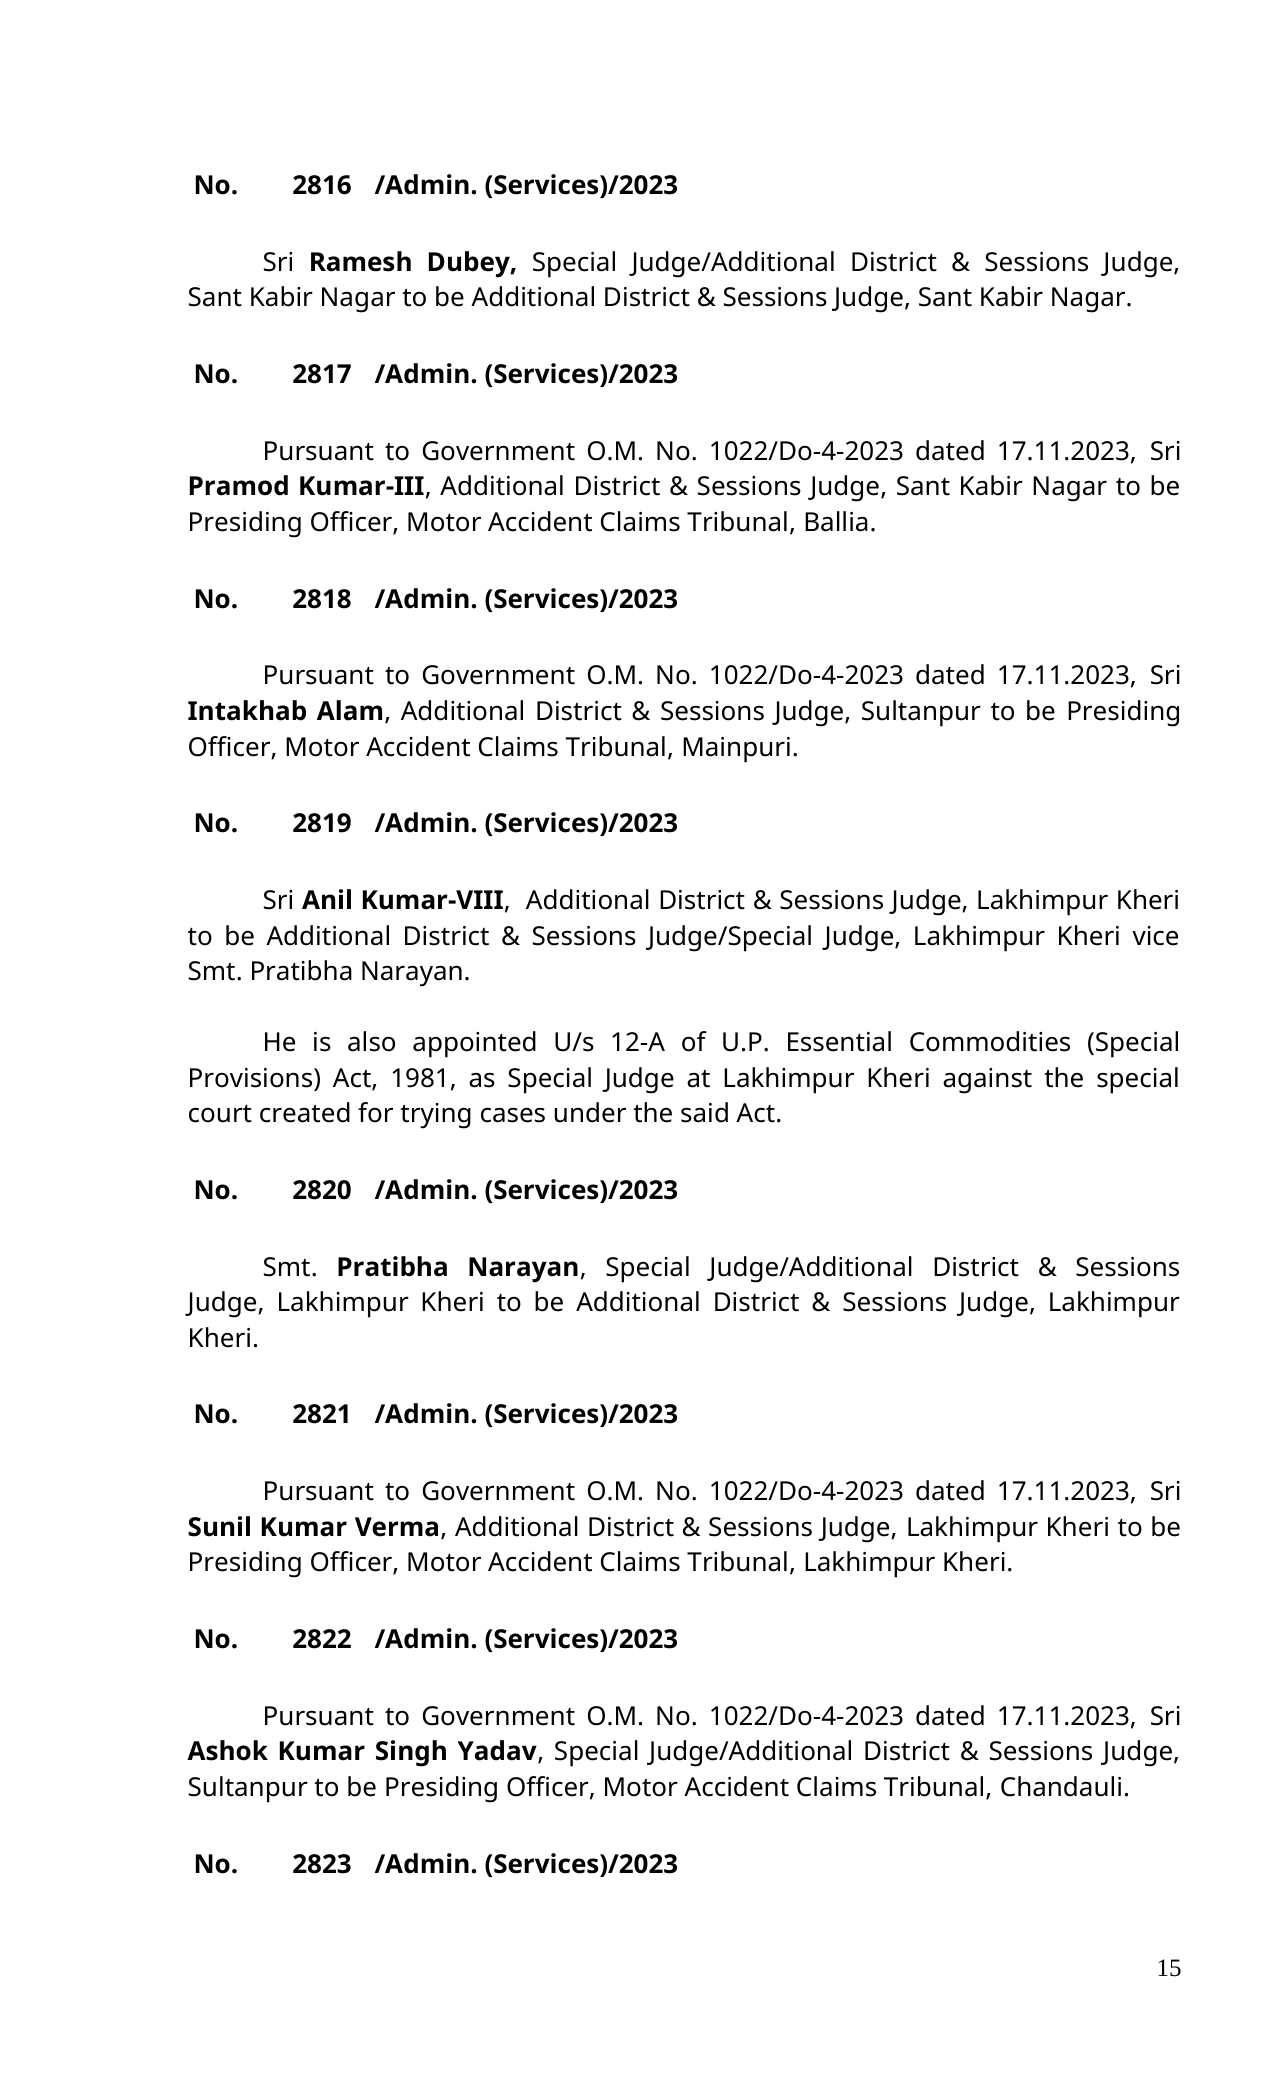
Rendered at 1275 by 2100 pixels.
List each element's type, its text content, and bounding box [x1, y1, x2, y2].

table_header No. [188, 1166, 249, 1213]
table_header No. [188, 1615, 249, 1662]
text Sri Anil Kumar-VIII, Additional District & Sessions Judge, Lakhimpur Kheri to be Additional District & Sessions Judge/Special Judge, Lakhimpur Kheri vice Smt. Pratibha Narayan. [187, 882, 1181, 988]
table_header [249, 1390, 368, 1437]
table_header [249, 350, 368, 397]
table_header No. [188, 161, 249, 208]
table_header /Admin. (Services)/2023 [369, 575, 762, 622]
table_header [249, 799, 368, 846]
table_header /Admin. (Services)/2023 [369, 1390, 762, 1437]
table_header No. [188, 350, 249, 397]
table_header /Admin. (Services)/2023 [369, 1166, 762, 1213]
table_header /Admin. (Services)/2023 [369, 1615, 762, 1662]
text Pursuant to Government O.M. No. 1022/Do-4-2023 dated 17.11.2023, Sri Sunil Kumar Verma, Additional District & Sessions Judge, Lakhimpur Kheri to be Presiding Officer, Motor Accident Claims Tribunal, Lakhimpur Kheri. [187, 1473, 1181, 1579]
table_header [249, 1166, 368, 1213]
table_header /Admin. (Services)/2023 [369, 1840, 762, 1887]
table_header /Admin. (Services)/2023 [369, 350, 762, 397]
text Pursuant to Government O.M. No. 1022/Do-4-2023 dated 17.11.2023, Sri Pramod Kumar-III, Additional District & Sessions Judge, Sant Kabir Nagar to be Presiding Officer, Motor Accident Claims Tribunal, Ballia. [187, 432, 1181, 539]
text Pursuant to Government O.M. No. 1022/Do-4-2023 dated 17.11.2023, Sri Ashok Kumar Singh Yadav, Special Judge/Additional District & Sessions Judge, Sultanpur to be Presiding Officer, Motor Accident Claims Tribunal, Chandauli. [187, 1697, 1181, 1804]
table_header No. [188, 1840, 249, 1887]
table_header No. [188, 1390, 249, 1437]
table_header [249, 1615, 368, 1662]
text Sri Ramesh Dubey, Special Judge/Additional District & Sessions Judge, Sant Kabir Nagar to be Additional District & Sessions Judge, Sant Kabir Nagar. [187, 243, 1181, 314]
table_header No. [188, 575, 249, 622]
table_header [249, 1840, 368, 1887]
table_header /Admin. (Services)/2023 [369, 799, 762, 846]
text Smt. Pratibha Narayan, Special Judge/Additional District & Sessions Judge, Lakhimpur Kheri to be Additional District & Sessions Judge, Lakhimpur Kheri. [187, 1248, 1181, 1355]
table_header No. [188, 799, 249, 846]
text Pursuant to Government O.M. No. 1022/Do-4-2023 dated 17.11.2023, Sri Intakhab Alam, Additional District & Sessions Judge, Sultanpur to be Presiding Officer, Motor Accident Claims Tribunal, Mainpuri. [187, 657, 1181, 764]
text He is also appointed U/s 12-A of U.P. Essential Commodities (Special Provisions) Act, 1981, as Special Judge at Lakhimpur Kheri against the special court created for trying cases under the said Act. [187, 1024, 1181, 1130]
table_header [249, 575, 368, 622]
table_header /Admin. (Services)/2023 [369, 161, 762, 208]
table_header [249, 161, 368, 208]
